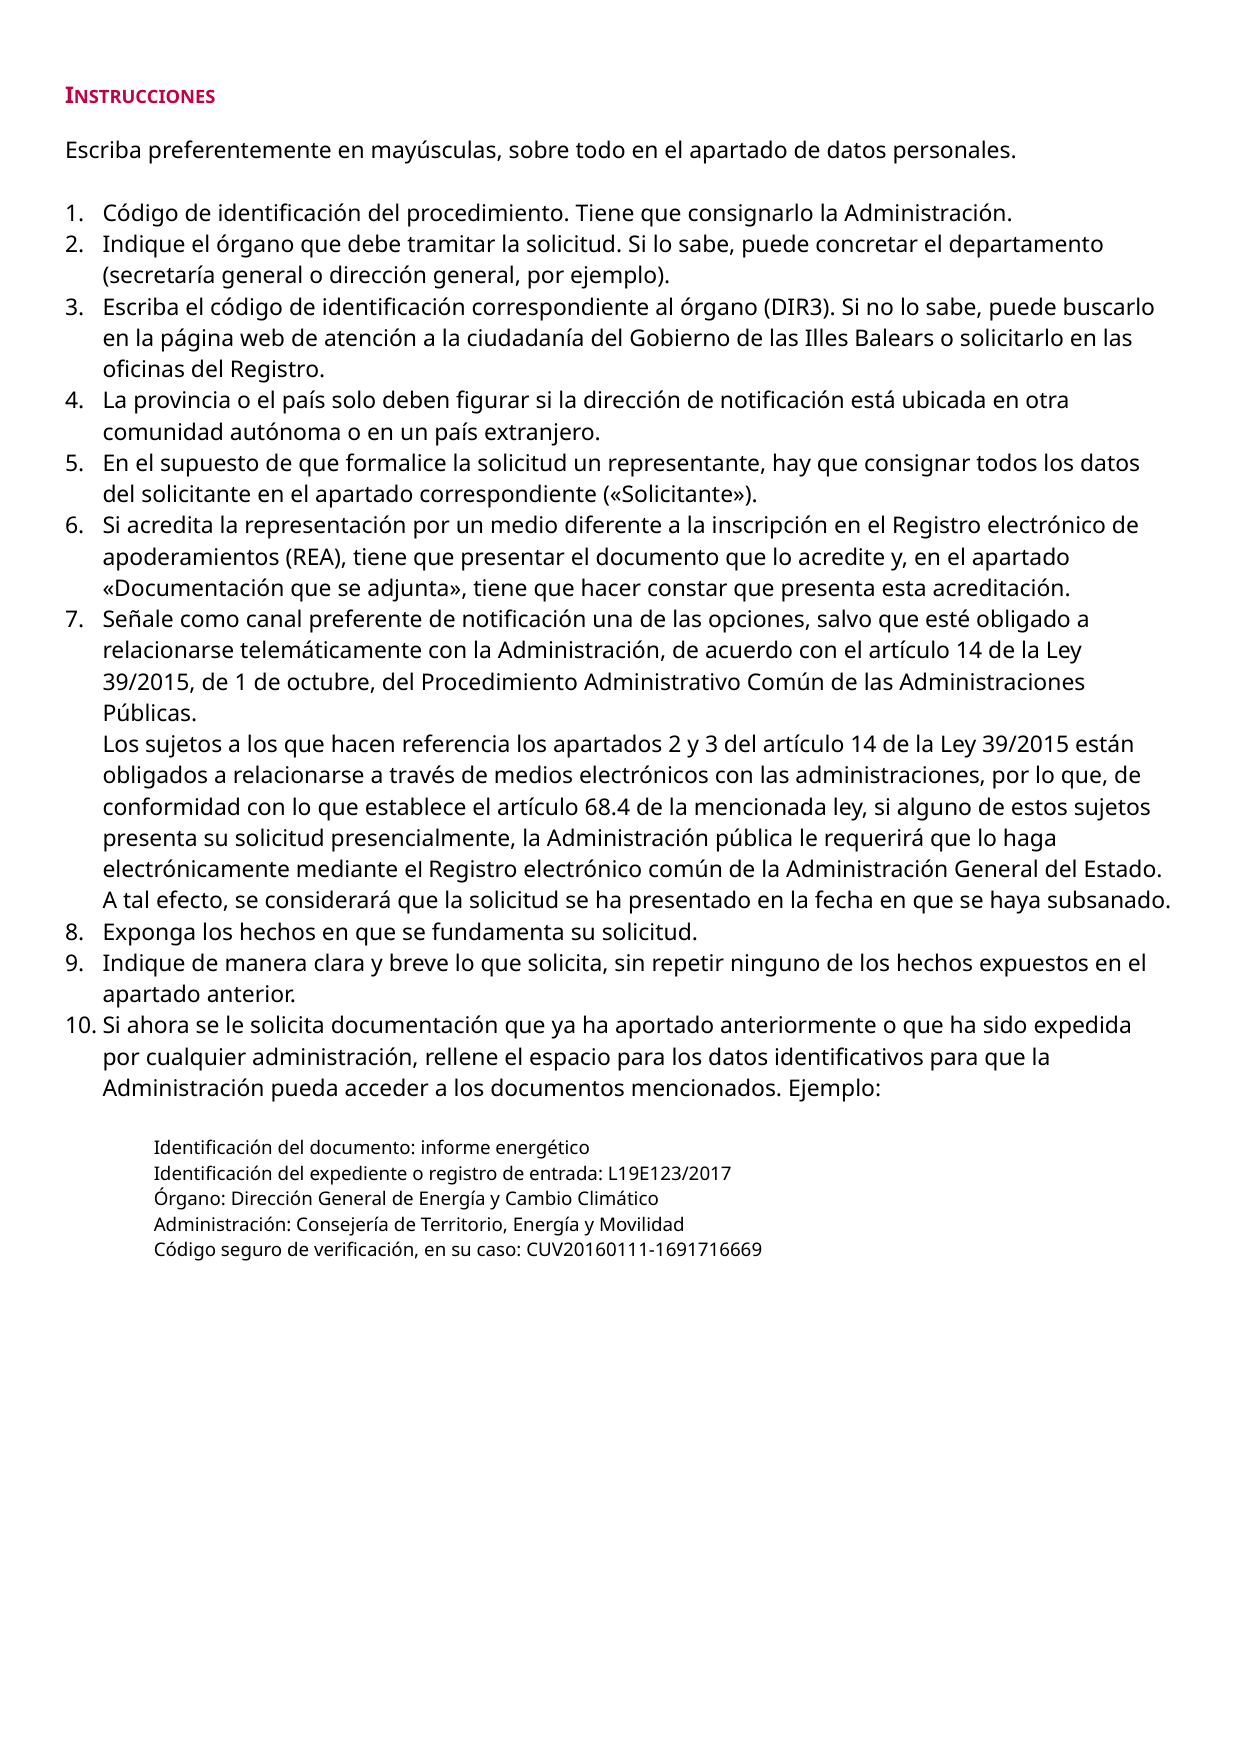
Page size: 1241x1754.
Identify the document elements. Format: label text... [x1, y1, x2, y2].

table_cell Escriba preferentemente en mayúsculas, sobre todo en el apartado de datos personales. Código de identificación del procedimiento. Tiene que consignarlo la Administración. Indique el órgano que debe tramitar la solicitud. Si lo sabe, puede concretar el departamento (secretaría general o dirección general, por ejemplo). Escriba el código de identificación correspondiente al órgano (DIR3). Si no lo sabe, puede buscarlo en la página web de atención a la ciudadanía del Gobierno de las Illes Balears o solicitarlo en las oficinas del Registro. La provincia o el país solo deben figurar si la dirección de notificación está ubicada en otra comunidad autónoma o en un país extranjero. En el supuesto de que formalice la solicitud un representante, hay que consignar todos los datos del solicitante en el apartado correspondiente («Solicitante»). Si acredita la representación por un medio diferente a la inscripción en el Registro electrónico de apoderamientos (REA), tiene que presentar el documento que lo acredite y, en el apartado «Documentación que se adjunta», tiene que hacer constar que presenta esta acreditación. Señale como canal preferente de notificación una de las opciones, salvo que esté obligado a relacionarse telemáticamente con la Administración, de acuerdo con el artículo 14 de la Ley 39/2015, de 1 de octubre, del Procedimiento Administrativo Común de las Administraciones Públicas. Los sujetos a los que hacen referencia los apartados 2 y 3 del artículo 14 de la Ley 39/2015 están obligados a relacionarse a través de medios electrónicos con las administraciones, por lo que, de conformidad con lo que establece el artículo 68.4 de la mencionada ley, si alguno de estos sujetos presenta su solicitud presencialmente, la Administración pública le requerirá que lo haga electrónicamente mediante el Registro electrónico común de la Administración General del Estado. A tal efecto, se considerará que la solicitud se ha presentado en la fecha en que se haya subsanado. Exponga los hechos en que se fundamenta su solicitud. Indique de manera clara y breve lo que solicita, sin repetir ninguno de los hechos expuestos en el apartado anterior. Si ahora se le solicita documentación que ya ha aportado anteriormente o que ha sido expedida por cualquier administración, rellene el espacio para los datos identificativos para que la Administración pueda acceder a los documentos mencionados. Ejemplo: Identificación del documento: informe energético Identificación del expediente o registro de entrada: L19E123/2017 Órgano: Dirección General de Energía y Cambio Climático Administración: Consejería de Territorio, Energía y Movilidad Código seguro de verificación, en su caso: CUV20160111-1691716669 [59, 129, 1181, 1268]
table_header Instrucciones [59, 73, 1181, 128]
